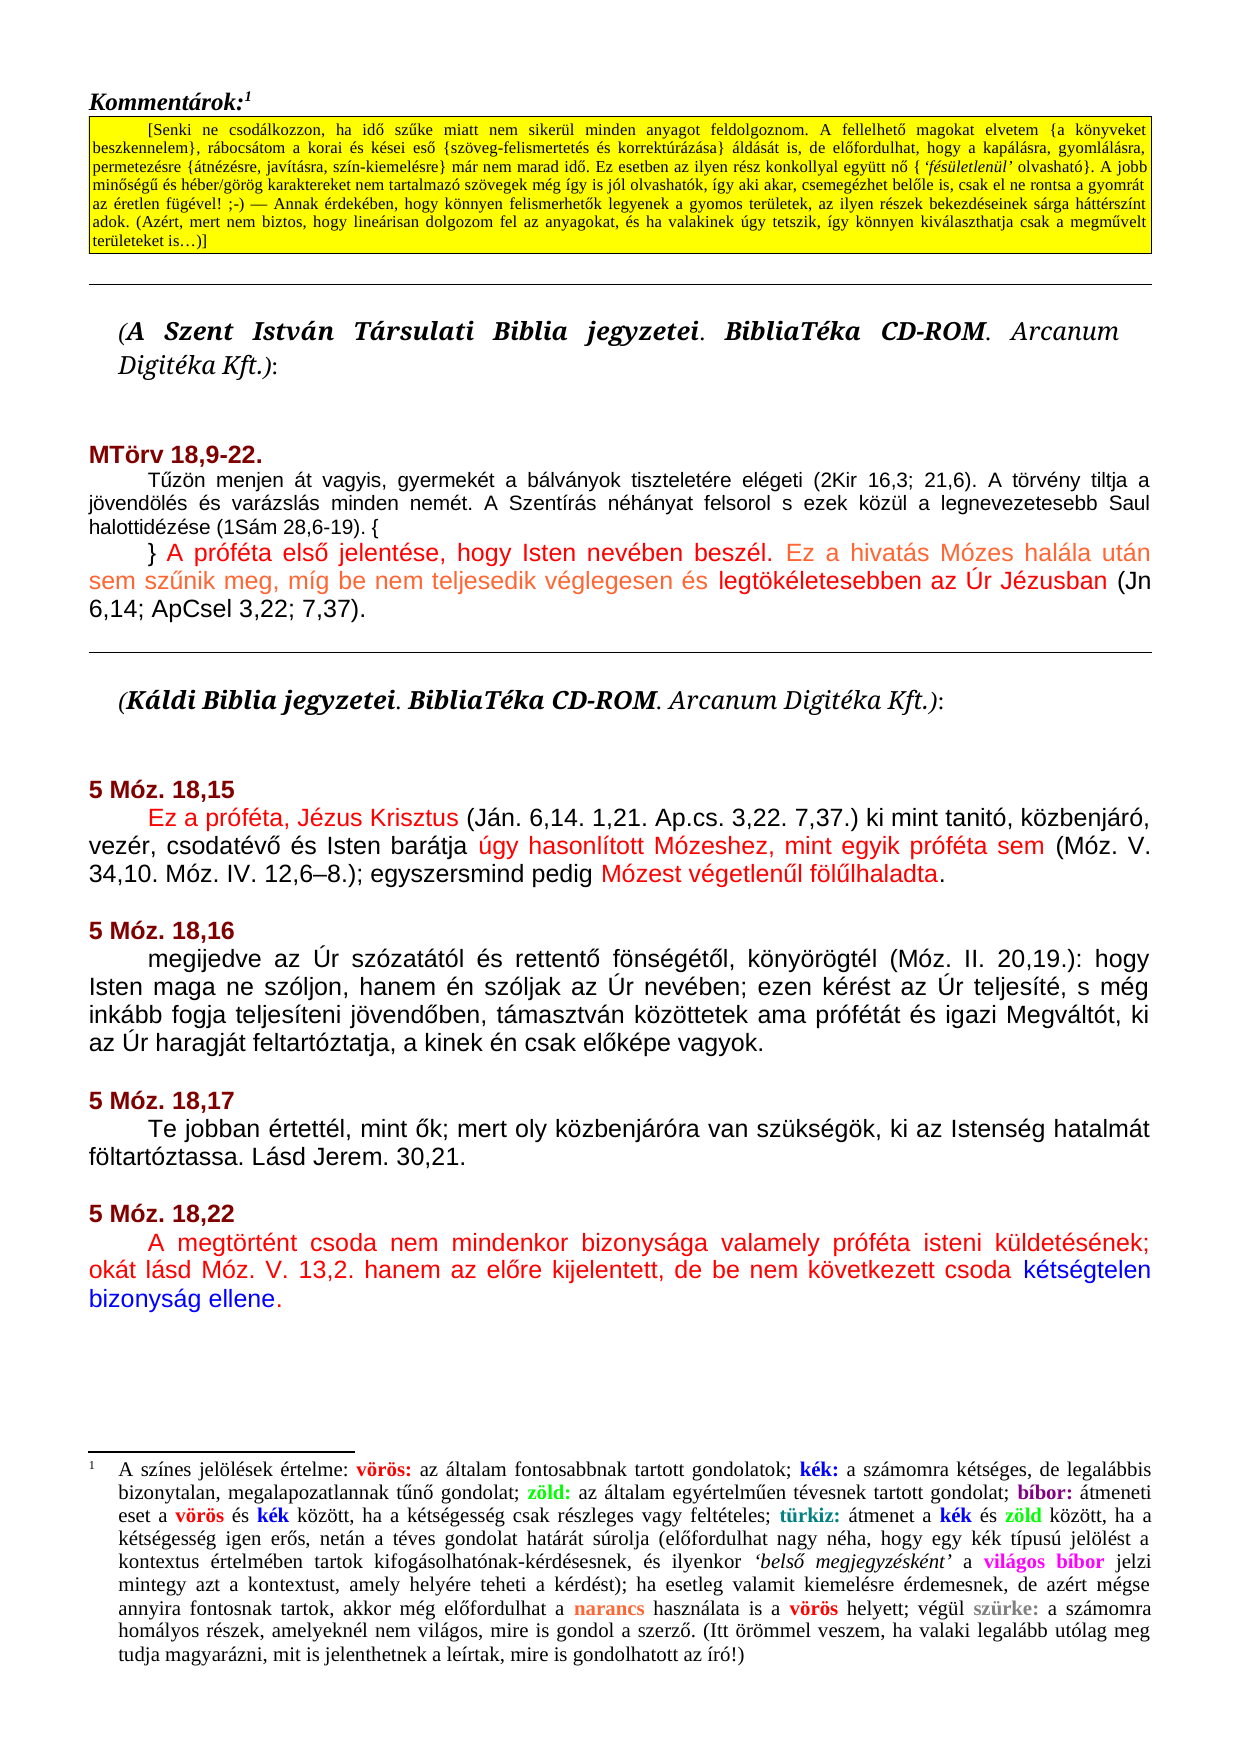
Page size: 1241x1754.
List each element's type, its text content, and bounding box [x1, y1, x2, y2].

text [Senki ne csodálkozzon, ha idő szűke miatt nem sikerül minden anyagot feldolgoznom. A fellelhető magokat elvetem {a könyveket beszkennelem}, rábocsátom a korai és kései eső {szöveg-felismertetés és korrektúrázása} áldását is, de előfordulhat, hogy a kapálásra, gyomlálásra, permetezésre {átnézésre, javításra, szín-kiemelésre} már nem marad idő. Ez esetben az ilyen rész konkollyal együtt nő {‘fésületlenül’ olvasható}. A jobb minőségű és héber/görög karaktereket nem tartalmazó szövegek még így is jól olvashatók, így aki akar, csemegézhet belőle is, csak el ne rontsa a gyomrát az éretlen fügével! ;‑) ― Annak érdekében, hogy könnyen felismerhetők legyenek a gyomos területek, az ilyen részek bekezdéseinek sárga háttérszínt adok. (Azért, mert nem biztos, hogy lineárisan dolgozom fel az anyagokat, és ha valakinek úgy tetszik, így könnyen kiválaszthatja csak a megművelt területeket is…)] [90, 117, 1151, 253]
text 5 Móz. 18,17 [88, 1087, 1152, 1115]
text Ez a próféta, Jézus Krisztus (Ján. 6,14. 1,21. Ap.cs. 3,22. 7,37.) ki mint tanitó, közbenjáró, vezér, csodatévő és Isten barátja úgy hasonlított Mózeshez, mint egyik próféta sem (Móz. V. 34,10. Móz. IV. 12,6–8.); egyszersmind pedig Mózest végetlenűl fölűlhaladta. [88, 803, 1152, 888]
text Tűzön menjen át vagyis, gyermekét a bálványok tiszteletére elégeti (2Kir 16,3; 21,6). A törvény tiltja a jövendölés és varázslás minden nemét. A Szentírás néhányat felsorol s ezek közül a legnevezetesebb Saul halottidézése (1Sám 28,6-19). { [88, 469, 1152, 538]
text MTörv 18,9-22. [88, 441, 1152, 469]
text 5 Móz. 18,15 [88, 776, 1152, 803]
text Te jobban értettél, mint ők; mert oly közbenjáróra van szükségök, ki az Istenség hatalmát föltartóztassa. Lásd Jerem. 30,21. [88, 1115, 1152, 1171]
text A megtörtént csoda nem mindenkor bizonysága valamely próféta isteni küldetésének; okát lásd Móz. V. 13,2. hanem az előre kijelentett, de be nem következett csoda kétségtelen bizonyság ellene. [88, 1228, 1152, 1312]
text } A próféta első jelentése, hogy Isten nevében beszél. Ez a hivatás Mózes halála után sem szűnik meg, míg be nem teljesedik véglegesen és legtökéletesebben az Úr Jézusban (Jn 6,14; ApCsel 3,22; 7,37). [88, 538, 1152, 623]
text (Káldi Biblia jegyzetei. BibliaTéka CD-ROM. Arcanum Digitéka Kft.): [88, 653, 1152, 746]
text A színes jelölések értelme: vörös: az általam fontosabbnak tartott gondolatok; kék: a számomra kétséges, de legalábbis bizonytalan, megalapozatlannak tűnő gondolat; zöld: az általam egyértelműen tévesnek tartott gondolat; bíbor: átmeneti eset a vörös és kék között, ha a kétségesség csak részleges vagy feltételes; türkiz: átmenet a kék és zöld között, ha a kétségesség igen erős, netán a téves gondolat határát súrolja (előfordulhat nagy néha, hogy egy kék típusú jelölést a kontextus értelmében tartok kifogásolhatónak-kérdésesnek, és ilyenkor ‘belső megjegyzésként’ a világos bíbor jelzi mintegy azt a kontextust, amely helyére teheti a kérdést); ha esetleg valamit kiemelésre érdemesnek, de azért mégse annyira fontosnak tartok, akkor még előfordulhat a narancs használata is a vörös helyett; végül szürke: a számomra homályos részek, amelyeknél nem világos, mire is gondol a szerző. (Itt örömmel veszem, ha valaki legalább utólag meg tudja magyarázni, mit is jelenthetnek a leírtak, mire is gondolhatott az író!) [88, 1458, 1152, 1665]
text (A Szent István Társulati Biblia jegyzetei. BibliaTéka CD-ROM. Arcanum Digitéka Kft.): [88, 285, 1152, 411]
text 5 Móz. 18,16 [88, 917, 1152, 945]
text 5 Móz. 18,22 [88, 1200, 1152, 1228]
text Kommentárok: [88, 88, 1152, 116]
text megijedve az Úr szózatától és rettentő fönségétől, könyörögtél (Móz. II. 20,19.): hogy Isten maga ne szóljon, hanem én szóljak az Úr nevében; ezen kérést az Úr teljesíté, s még inkább fogja teljesíteni jövendőben, támasztván közöttetek ama prófétát és igazi Megváltót, ki az Úr haragját feltartóztatja, a kinek én csak előképe vagyok. [88, 945, 1152, 1057]
